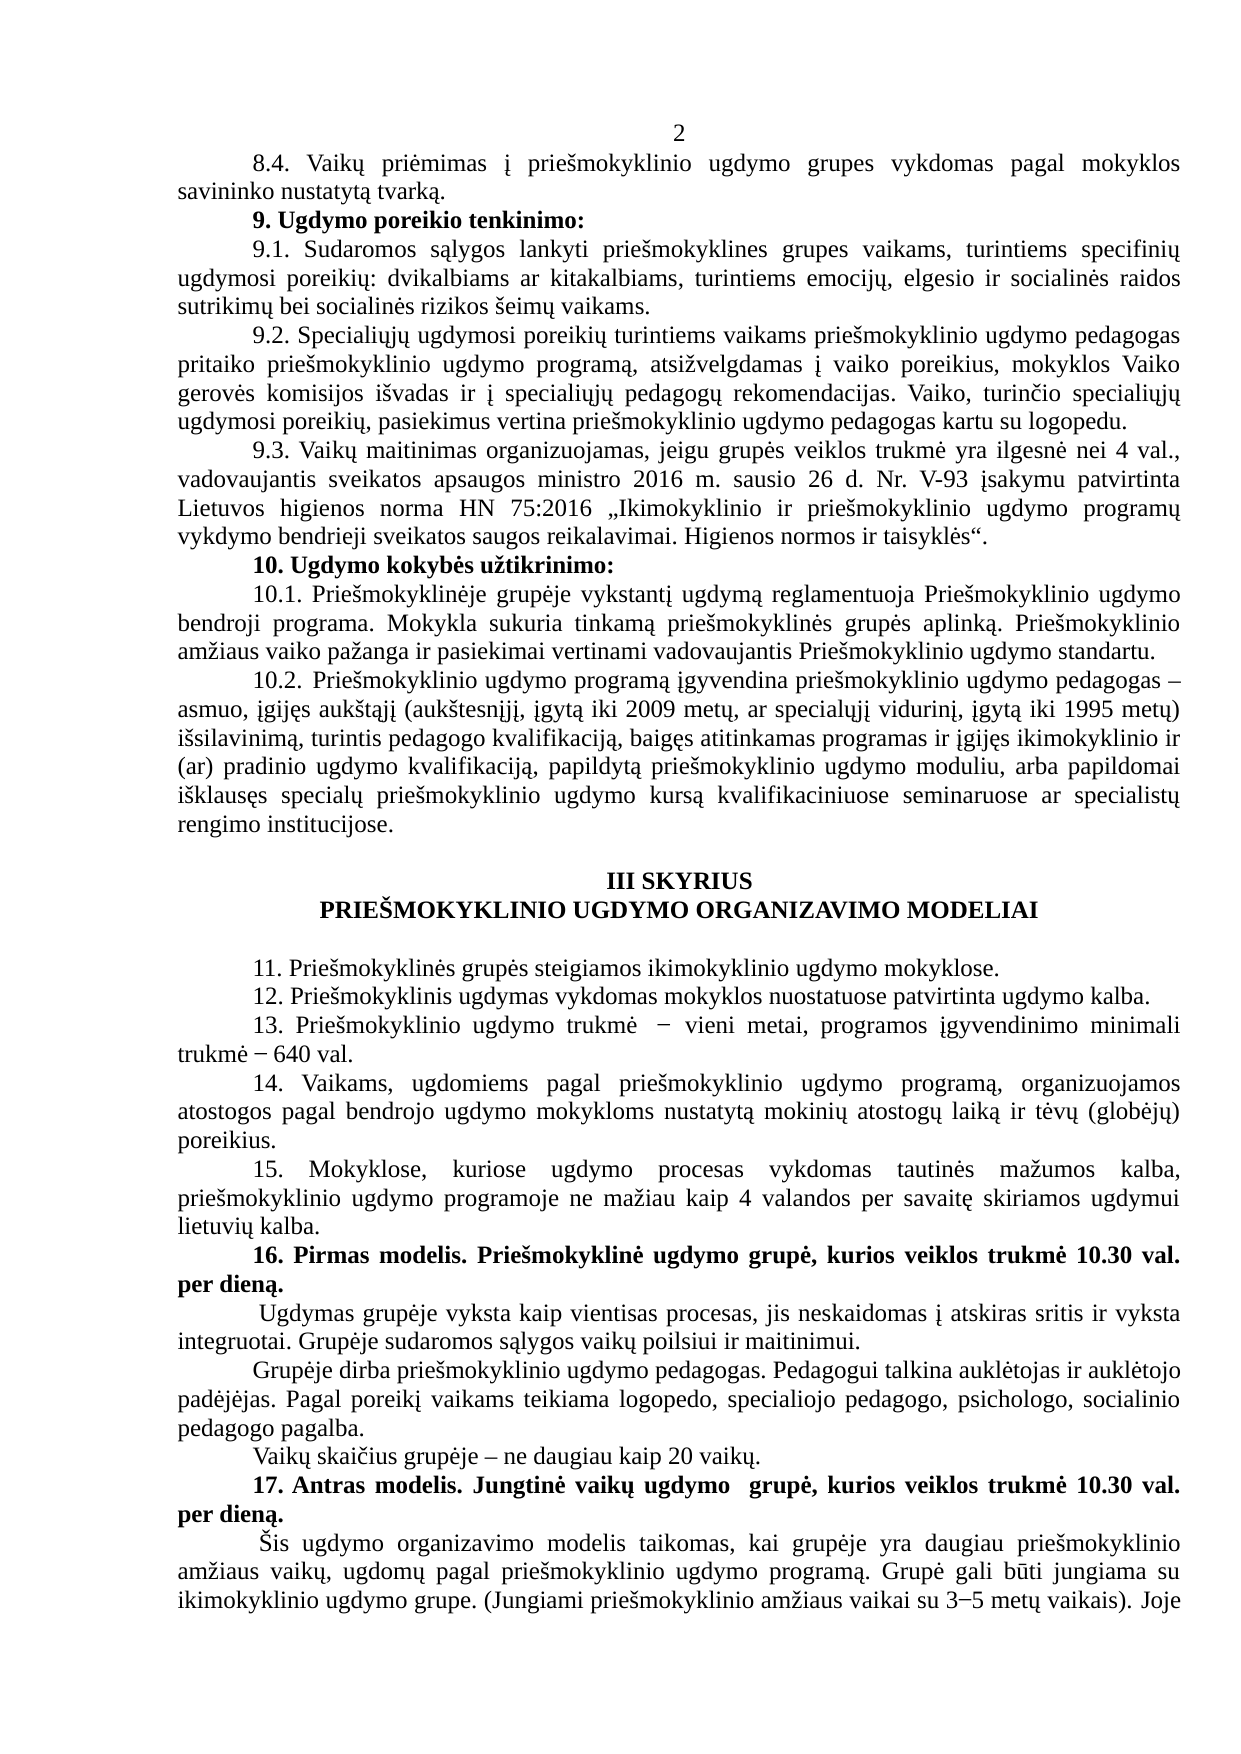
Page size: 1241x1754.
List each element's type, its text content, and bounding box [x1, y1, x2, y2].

text 9. Ugdymo poreikio tenkinimo: [177, 205, 1181, 234]
text 13. Priešmokyklinio ugdymo trukmė ̶ vieni metai, programos įgyvendinimo minimali trukmė ̶ 640 val. [177, 1010, 1181, 1068]
text Šis ugdymo organizavimo modelis taikomas, kai grupėje yra daugiau priešmokyklinio amžiaus vaikų, ugdomų pagal priešmokyklinio ugdymo programą. Grupė gali būti jungiama su ikimokyklinio ugdymo grupe. (Jungiami priešmokyklinio amžiaus vaikai su 3 ̶ 5 metų vaikais). Joje [177, 1528, 1181, 1614]
text 10. Ugdymo kokybės užtikrinimo: [177, 550, 1181, 579]
text 9.2. Specialiųjų ugdymosi poreikių turintiems vaikams priešmokyklinio ugdymo pedagogas pritaiko priešmokyklinio ugdymo programą, atsižvelgdamas į vaiko poreikius, mokyklos Vaiko gerovės komisijos išvadas ir į specialiųjų pedagogų rekomendacijas. Vaiko, turinčio specialiųjų ugdymosi poreikių, pasiekimus vertina priešmokyklinio ugdymo pedagogas kartu su logopedu. [177, 320, 1181, 435]
text Grupėje dirba priešmokyklinio ugdymo pedagogas. Pedagogui talkina auklėtojas ir auklėtojo padėjėjas. Pagal poreikį vaikams teikiama logopedo, specialiojo pedagogo, psichologo, socialinio pedagogo pagalba. [177, 1355, 1181, 1441]
text 16. Pirmas modelis. Priešmokyklinė ugdymo grupė, kurios veiklos trukmė 10.30 val. per dieną. [177, 1240, 1181, 1298]
text 9.1. Sudaromos sąlygos lankyti priešmokyklines grupes vaikams, turintiems specifinių ugdymosi poreikių: dvikalbiams ar kitakalbiams, turintiems emocijų, elgesio ir socialinės raidos sutrikimų bei socialinės rizikos šeimų vaikams. [177, 234, 1181, 320]
text PRIEŠMOKYKLINIO UGDYMO ORGANIZAVIMO MODELIAI [177, 895, 1181, 924]
text 12. Priešmokyklinis ugdymas vykdomas mokyklos nuostatuose patvirtinta ugdymo kalba. [177, 981, 1181, 1010]
text 8.4. Vaikų priėmimas į priešmokyklinio ugdymo grupes vykdomas pagal mokyklos savininko nustatytą tvarką. [177, 148, 1181, 205]
text 11. Priešmokyklinės grupės steigiamos ikimokyklinio ugdymo mokyklose. [177, 953, 1181, 981]
text 10.2. Priešmokyklinio ugdymo programą įgyvendina priešmokyklinio ugdymo pedagogas – asmuo, įgijęs aukštąjį (aukštesnįjį, įgytą iki 2009 metų, ar specialųjį vidurinį, įgytą iki 1995 metų) išsilavinimą, turintis pedagogo kvalifikaciją, baigęs atitinkamas programas ir įgijęs ikimokyklinio ir (ar) pradinio ugdymo kvalifikaciją, papildytą priešmokyklinio ugdymo moduliu, arba papildomai išklausęs specialų priešmokyklinio ugdymo kursą kvalifikaciniuose seminaruose ar specialistų rengimo institucijose. [177, 665, 1181, 838]
text III SKYRIUS [148, 866, 1181, 895]
text Vaikų skaičius grupėje – ne daugiau kaip 20 vaikų. [177, 1441, 1181, 1470]
text 9.3. Vaikų maitinimas organizuojamas, jeigu grupės veiklos trukmė yra ilgesnė nei 4 val., vadovaujantis sveikatos apsaugos ministro 2016 m. sausio 26 d. Nr. V-93 įsakymu patvirtinta Lietuvos higienos norma HN 75:2016 „Ikimokyklinio ir priešmokyklinio ugdymo programų vykdymo bendrieji sveikatos saugos reikalavimai. Higienos normos ir taisyklės“. [177, 435, 1181, 550]
text 17. Antras modelis. Jungtinė vaikų ugdymo grupė, kurios veiklos trukmė 10.30 val. per dieną. [177, 1470, 1181, 1528]
text 14. Vaikams, ugdomiems pagal priešmokyklinio ugdymo programą, organizuojamos atostogos pagal bendrojo ugdymo mokykloms nustatytą mokinių atostogų laiką ir tėvų (globėjų) poreikius. [177, 1068, 1181, 1154]
text 15. Mokyklose, kuriose ugdymo procesas vykdomas tautinės mažumos kalba, priešmokyklinio ugdymo programoje ne mažiau kaip 4 valandos per savaitę skiriamos ugdymui lietuvių kalba. [177, 1154, 1181, 1240]
text Ugdymas grupėje vyksta kaip vientisas procesas, jis neskaidomas į atskiras sritis ir vyksta integruotai. Grupėje sudaromos sąlygos vaikų poilsiui ir maitinimui. [177, 1298, 1181, 1355]
text 10.1. Priešmokyklinėje grupėje vykstantį ugdymą reglamentuoja Priešmokyklinio ugdymo bendroji programa. Mokykla sukuria tinkamą priešmokyklinės grupės aplinką. Priešmokyklinio amžiaus vaiko pažanga ir pasiekimai vertinami vadovaujantis Priešmokyklinio ugdymo standartu. [177, 579, 1181, 665]
